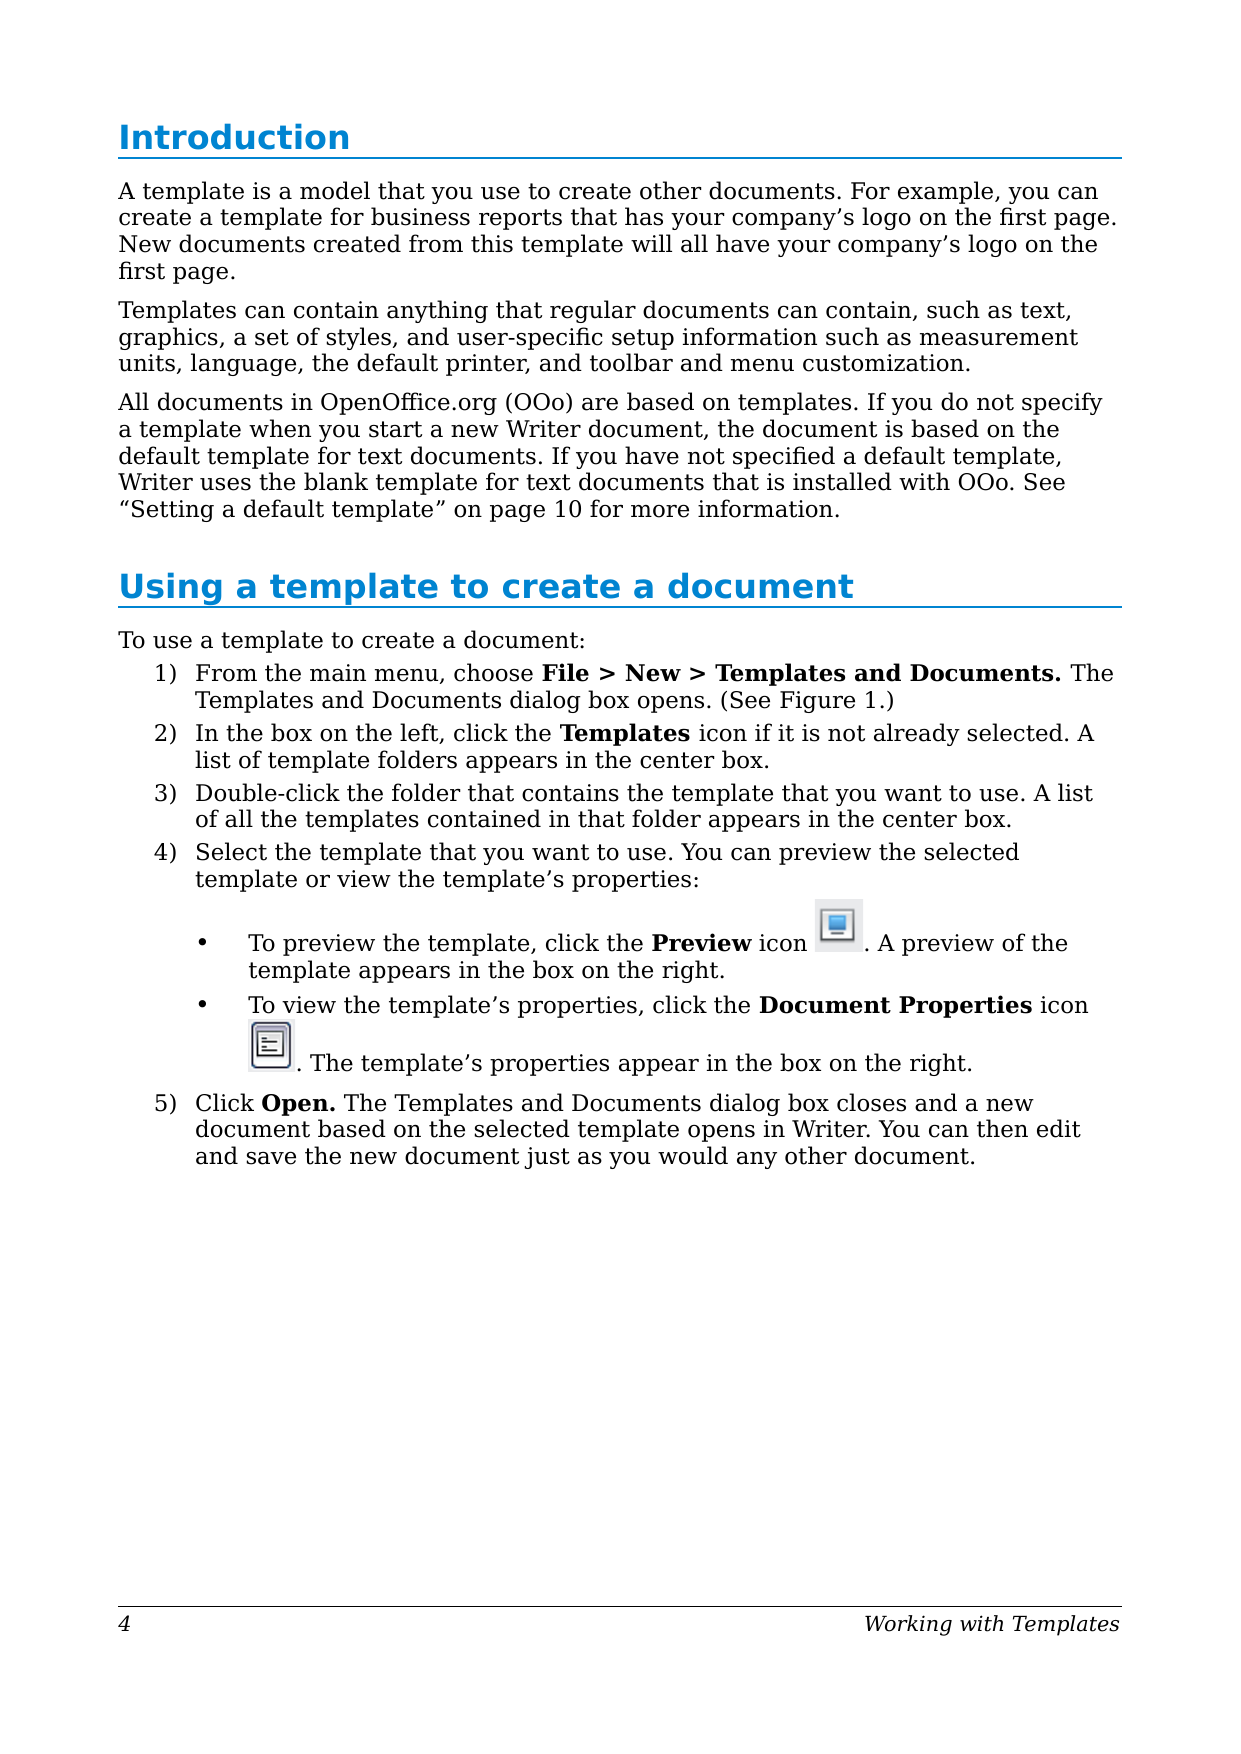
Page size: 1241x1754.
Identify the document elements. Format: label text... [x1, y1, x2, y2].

list To preview the template, click the Preview icon . A preview of the template appears in the box on the right. [195, 899, 1122, 984]
text Templates can contain anything that regular documents can contain, such as text, graphics, a set of styles, and user-specific setup information such as measurement units, language, the default printer, and toolbar and menu customization. [118, 297, 1122, 377]
list From the main menu, choose File > New > Templates and Documents. The Templates and Documents dialog box opens. (See Figure 1.) [177, 660, 1122, 714]
list To view the template’s properties, click the Document Properties icon . The template’s properties appear in the box on the right. [195, 991, 1122, 1077]
picture [248, 1019, 296, 1072]
subtitle Introduction [118, 118, 1122, 157]
list In the box on the left, click the Templates icon if it is not already selected. A list of template folders appears in the center box. [177, 720, 1122, 774]
text A template is a model that you use to create other documents. For example, you can create a template for business reports that has your company’s logo on the first page. New documents created from this template will all have your company’s logo on the first page. [118, 178, 1122, 284]
text All documents in OpenOffice.org (OOo) are based on templates. If you do not specify a template when you start a new Writer document, the document is based on the default template for text documents. If you have not specified a default template, Writer uses the blank template for text documents that is installed with OOo. See “Setting a default template” on page 10 for more information. [118, 389, 1122, 523]
subtitle Using a template to create a document [118, 567, 1122, 606]
list Double-click the folder that contains the template that you want to use. A list of all the templates contained in that folder appears in the center box. [177, 780, 1122, 833]
list To use a template to create a document: [118, 627, 1122, 654]
picture [814, 899, 864, 952]
list Select the template that you want to use. You can preview the selected template or view the template’s properties: [177, 839, 1122, 893]
list Click Open. The Templates and Documents dialog box closes and a new document based on the selected template opens in Writer. You can then edit and save the new document just as you would any other document. [177, 1089, 1122, 1170]
